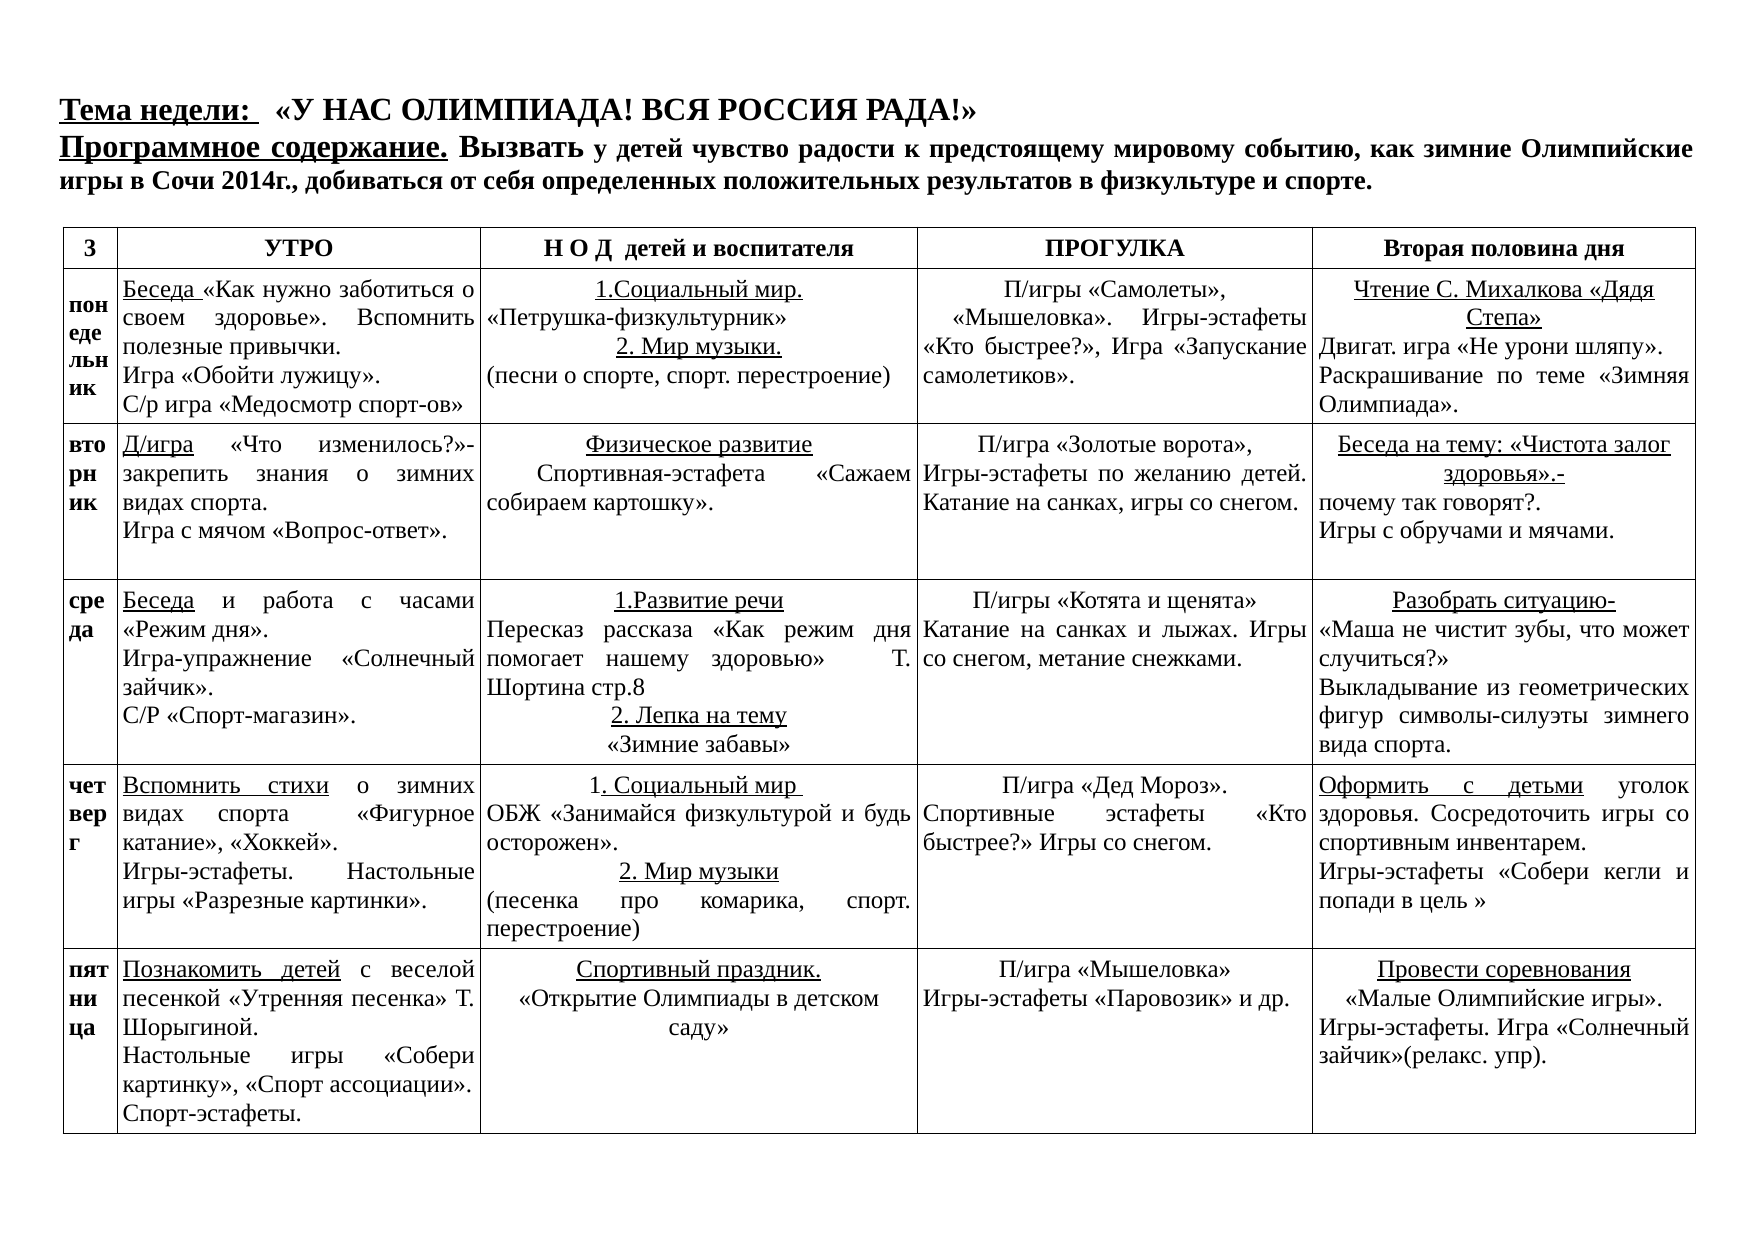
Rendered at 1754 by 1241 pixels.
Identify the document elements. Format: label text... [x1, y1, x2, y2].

table_cell П/игра «Золотые ворота», Игры-эстафеты по желанию детей. Катание на санках, игры со снегом. [918, 424, 1312, 579]
table_cell Познакомить детей с веселой песенкой «Утренняя песенка» Т. Шорыгиной. Настольные игры «Собери картинку», «Спорт ассоциации». Спорт-эстафеты. [118, 949, 480, 1132]
table_cell П/игра «Дед Мороз». Спортивные эстафеты «Кто быстрее?» Игры со снегом. [918, 765, 1312, 948]
table_cell П/игры «Котята и щенята» Катание на санках и лыжах. Игры со снегом, метание снежками. [918, 580, 1312, 763]
text Программное содержание. Вызвать у детей чувство радости к предстоящему мировому событию, как зимние Олимпийские игры в Сочи 2014г., добиваться от себя определенных положительных результатов в физкультуре и спорте. [59, 127, 1695, 196]
table_cell 1.Социальный мир. «Петрушка-физкультурник» 2. Мир музыки. (песни о спорте, спорт. перестроение) [481, 269, 917, 423]
table_cell четверг [64, 765, 117, 948]
table_cell Провести соревнования «Малые Олимпийские игры». Игры-эстафеты. Игра «Солнечный зайчик»(релакс. упр). [1313, 949, 1695, 1132]
table_cell Спортивный праздник. «Открытие Олимпиады в детском саду» [481, 949, 917, 1132]
table_header УТРО [118, 228, 480, 267]
table_cell П/игра «Мышеловка» Игры-эстафеты «Паровозик» и др. [918, 949, 1312, 1132]
table_cell Беседа и работа с часами «Режим дня». Игра-упражнение «Солнечный зайчик». С/Р «Спорт-магазин». [118, 580, 480, 763]
table_cell Беседа «Как нужно заботиться о своем здоровье». Вспомнить полезные привычки. Игра «Обойти лужицу». С/р игра «Медосмотр спорт-ов» [118, 269, 480, 423]
table_cell 1.Развитие речи Пересказ рассказа «Как режим дня помогает нашему здоровью» Т. Шортина стр.8 2. Лепка на тему «Зимние забавы» [481, 580, 917, 763]
table_cell П/игры «Самолеты», «Мышеловка». Игры-эстафеты «Кто быстрее?», Игра «Запускание самолетиков». [918, 269, 1312, 423]
table_header 3 [64, 228, 117, 267]
table_cell пятница [64, 949, 117, 1132]
table_cell Беседа на тему: «Чистота залог здоровья».- почему так говорят?. Игры с обручами и мячами. [1313, 424, 1695, 579]
table_cell Разобрать ситуацию- «Маша не чистит зубы, что может случиться?» Выкладывание из геометрических фигур символы-силуэты зимнего вида спорта. [1313, 580, 1695, 763]
table_cell среда [64, 580, 117, 763]
table_header Вторая половина дня [1313, 228, 1695, 267]
table_cell понедельник [64, 269, 117, 423]
table_cell Чтение С. Михалкова «Дядя Степа» Двигат. игра «Не урони шляпу». Раскрашивание по теме «Зимняя Олимпиада». [1313, 269, 1695, 423]
table_cell Оформить с детьми уголок здоровья. Сосредоточить игры со спортивным инвентарем. Игры-эстафеты «Собери кегли и попади в цель » [1313, 765, 1695, 948]
table_header Н О Д детей и воспитателя [481, 228, 917, 267]
table_cell Д/игра «Что изменилось?»- закрепить знания о зимних видах спорта. Игра с мячом «Вопрос-ответ». [118, 424, 480, 579]
table_header ПРОГУЛКА [918, 228, 1312, 267]
table_cell 1. Социальный мир ОБЖ «Занимайся физкультурой и будь осторожен». 2. Мир музыки (песенка про комарика, спорт. перестроение) [481, 765, 917, 948]
text Тема недели: «У НАС ОЛИМПИАДА! ВСЯ РОССИЯ РАДА!» [59, 90, 1695, 127]
table_cell вторник [64, 424, 117, 579]
table_cell Физическое развитие Спортивная-эстафета «Сажаем собираем картошку». [481, 424, 917, 579]
table_cell Вспомнить стихи о зимних видах спорта «Фигурное катание», «Хоккей». Игры-эстафеты. Настольные игры «Разрезные картинки». [118, 765, 480, 948]
